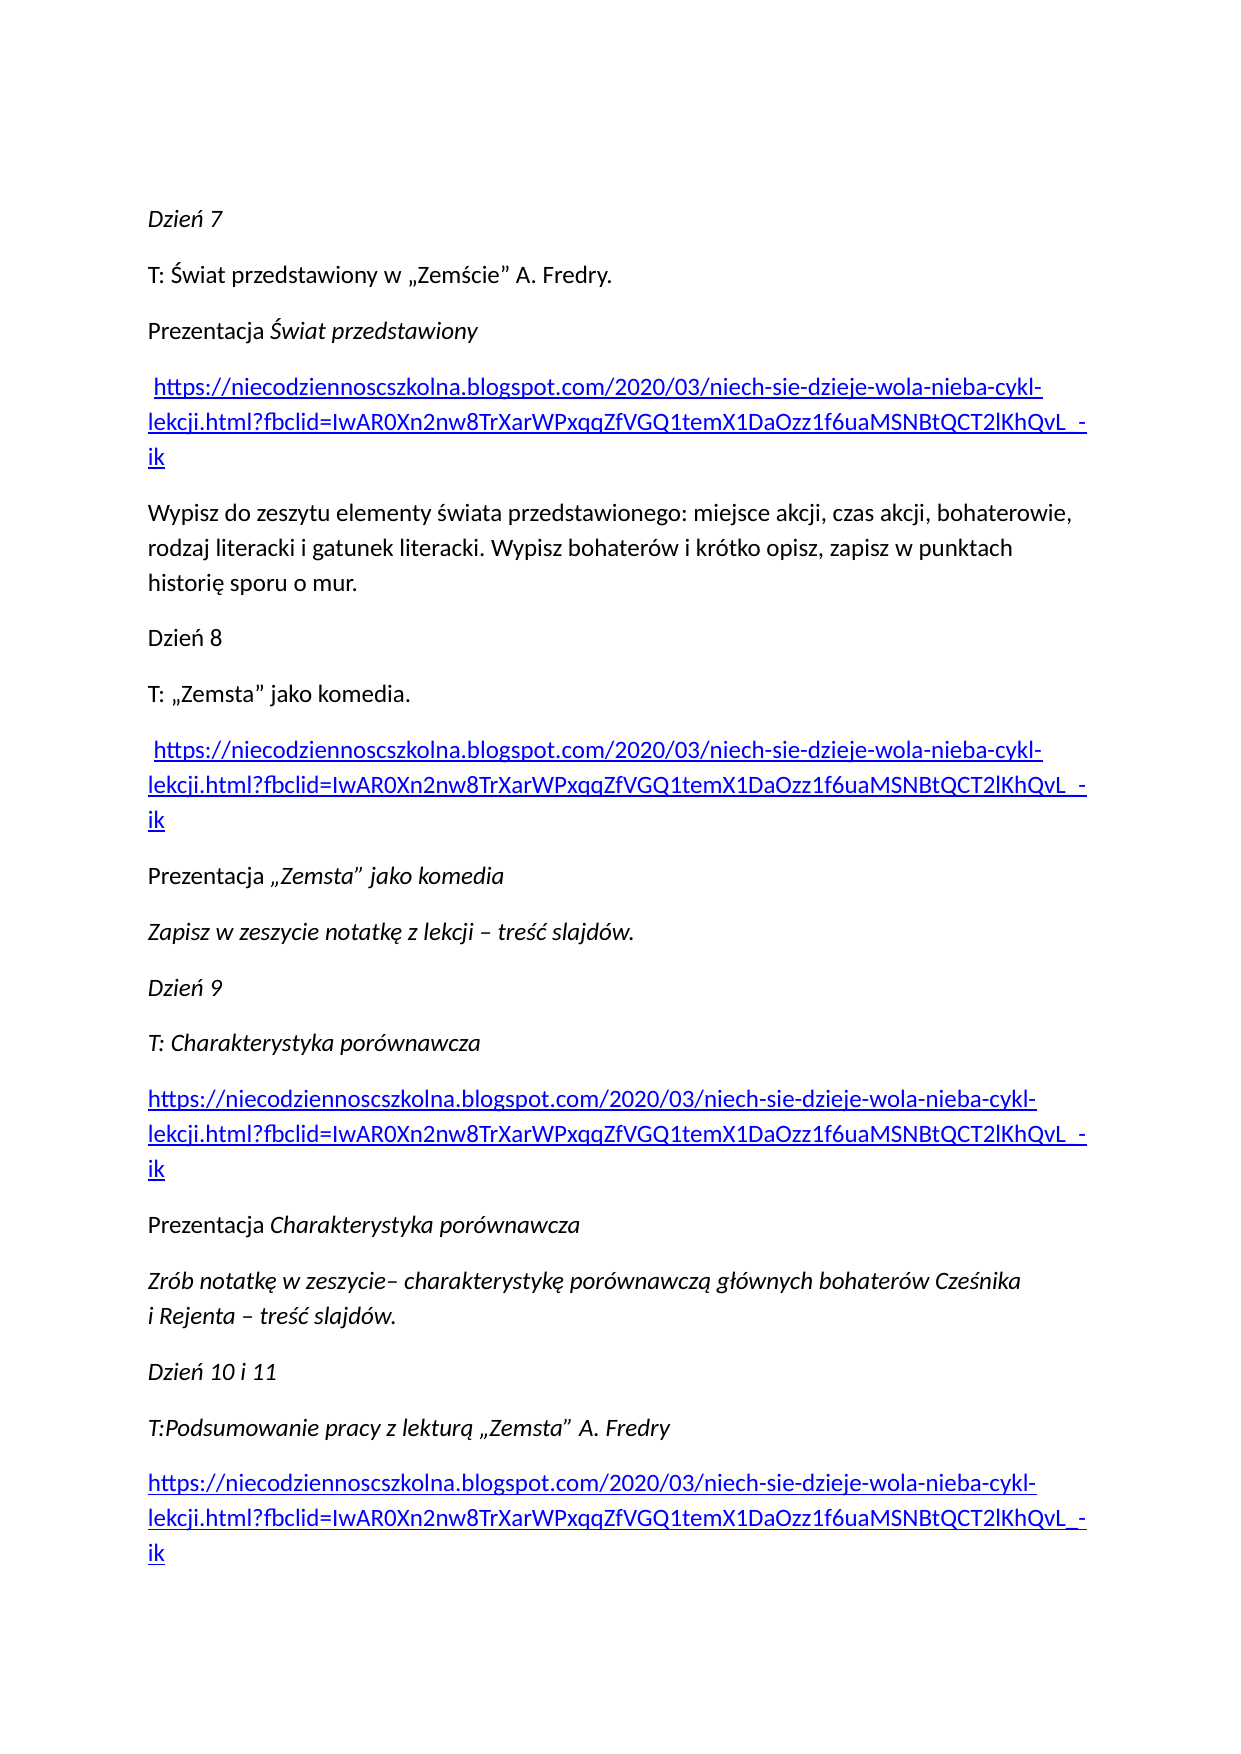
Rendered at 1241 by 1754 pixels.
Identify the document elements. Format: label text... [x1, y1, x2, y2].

text https://niecodziennoscszkolna.blogspot.com/2020/03/niech-sie-dzieje-wola-nieba-cykl-lekcji.html?fbclid=IwAR0Xn2nw8TrXarWPxqqZfVGQ1temX1DaOzz1f6uaMSNBtQCT2lKhQvL_-ik [148, 1083, 1093, 1184]
text Dzień 10 i 11 [148, 1356, 1093, 1386]
text Wypisz do zeszytu elementy świata przedstawionego: miejsce akcji, czas akcji, bohaterowie, rodzaj literacki i gatunek literacki. Wypisz bohaterów i krótko opisz, zapisz w punktach historię sporu o mur. [148, 497, 1093, 597]
text Dzień 8 [148, 623, 1093, 653]
text Zrób notatkę w zeszycie– charakterystykę porównawczą głównych bohaterów Cześnika i Rejenta – treść slajdów. [148, 1265, 1093, 1331]
text T: „Zemsta” jako komedia. [148, 678, 1093, 709]
text Prezentacja Charakterystyka porównawcza [148, 1209, 1093, 1240]
text Zapisz w zeszycie notatkę z lekcji – treść slajdów. [148, 916, 1093, 946]
text https://niecodziennoscszkolna.blogspot.com/2020/03/niech-sie-dzieje-wola-nieba-cykl-lekcji.html?fbclid=IwAR0Xn2nw8TrXarWPxqqZfVGQ1temX1DaOzz1f6uaMSNBtQCT2lKhQvL_-ik [148, 1468, 1093, 1568]
text T:Podsumowanie pracy z lekturą „Zemsta” A. Fredry [148, 1412, 1093, 1442]
text https://niecodziennoscszkolna.blogspot.com/2020/03/niech-sie-dzieje-wola-nieba-cykl-lekcji.html?fbclid=IwAR0Xn2nw8TrXarWPxqqZfVGQ1temX1DaOzz1f6uaMSNBtQCT2lKhQvL_-ik [148, 371, 1093, 471]
text Dzień 9 [148, 972, 1093, 1002]
text Dzień 7 [148, 203, 1093, 234]
text T: Charakterystyka porównawcza [148, 1028, 1093, 1058]
text https://niecodziennoscszkolna.blogspot.com/2020/03/niech-sie-dzieje-wola-nieba-cykl-lekcji.html?fbclid=IwAR0Xn2nw8TrXarWPxqqZfVGQ1temX1DaOzz1f6uaMSNBtQCT2lKhQvL_-ik [148, 734, 1093, 835]
text Prezentacja Świat przedstawiony [148, 315, 1093, 346]
text T: Świat przedstawiony w „Zemście” A. Fredry. [148, 259, 1093, 290]
text Prezentacja „Zemsta” jako komedia [148, 860, 1093, 891]
